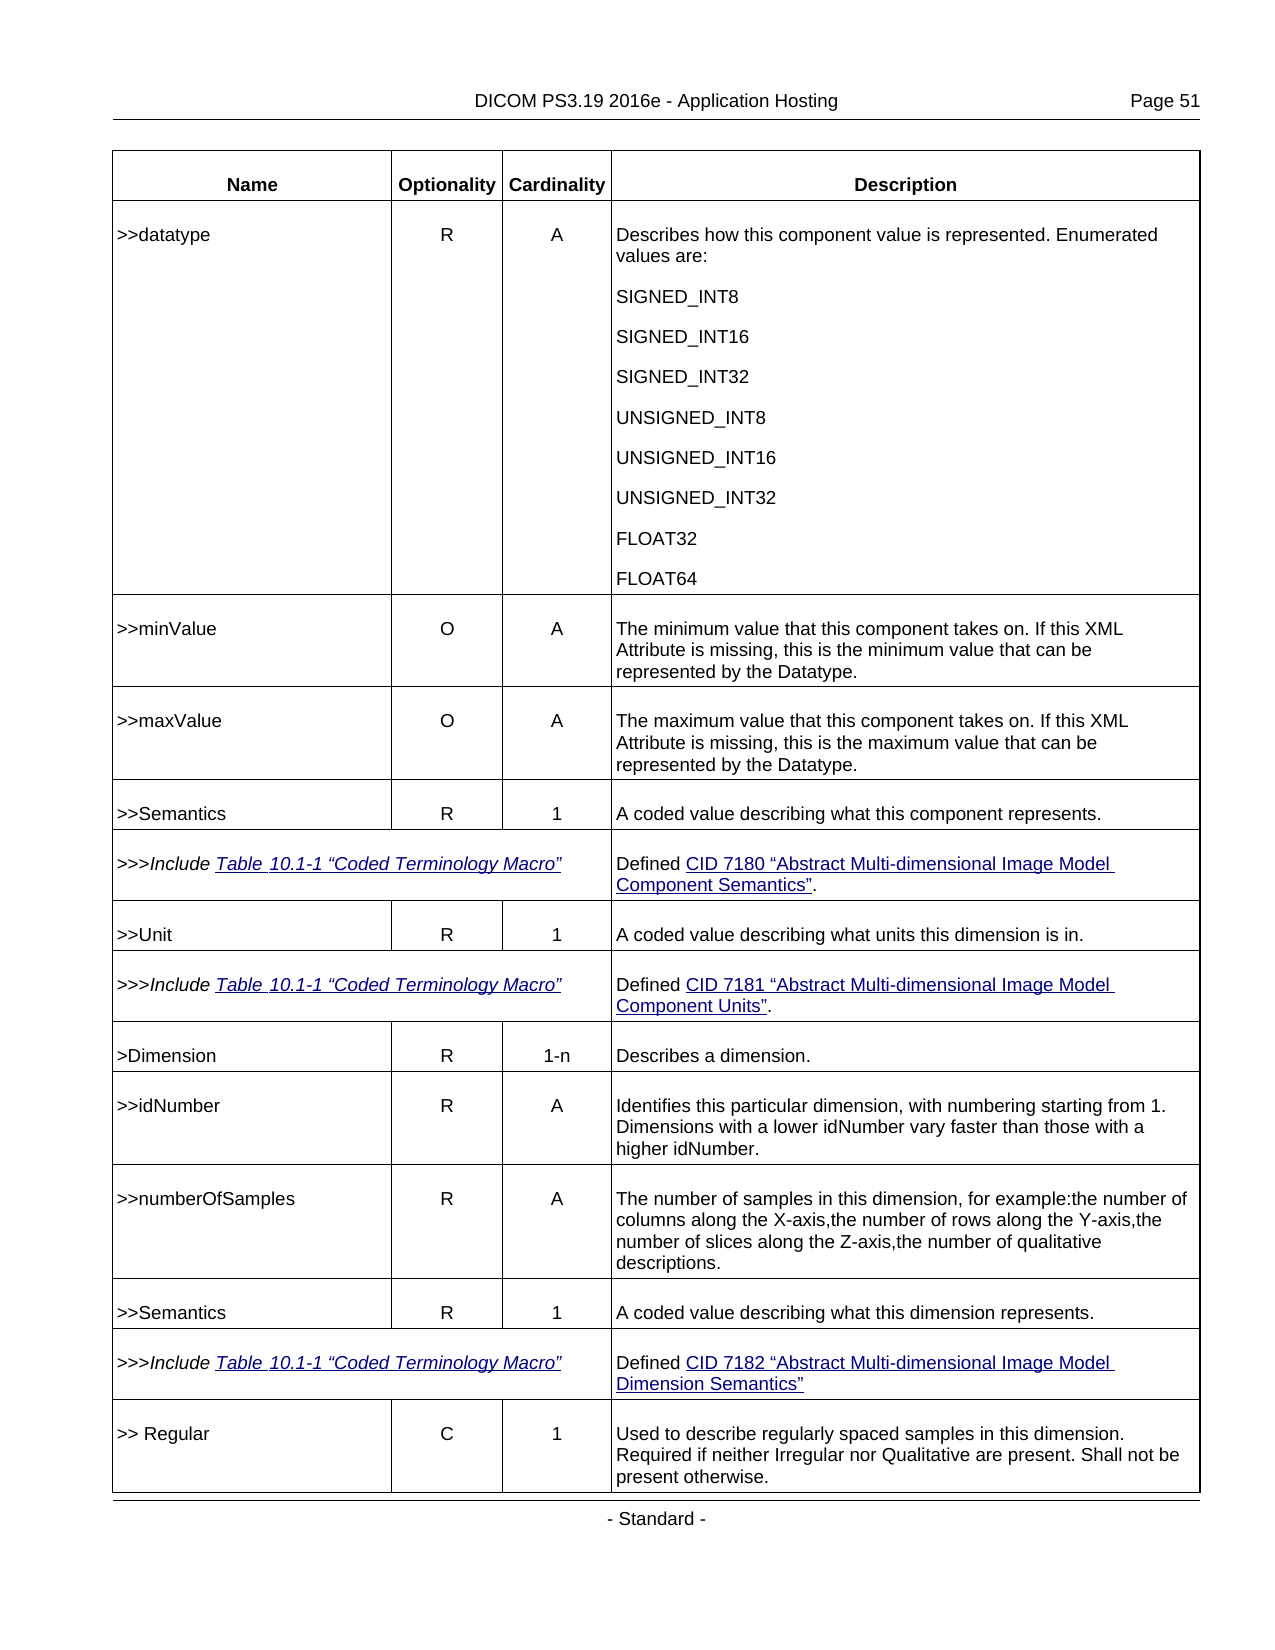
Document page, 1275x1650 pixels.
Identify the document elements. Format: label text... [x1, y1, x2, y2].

table_cell >>maxValue [113, 687, 391, 779]
table_cell >> Regular [113, 1400, 391, 1492]
table_cell R [392, 201, 502, 593]
table_cell R [392, 780, 502, 829]
table_cell >>>Include Table 10.1-1 “Coded Terminology Macro” [113, 951, 611, 1021]
table_cell Defined CID 7182 “Abstract Multi-dimensional Image Model Dimension Semantics” [612, 1329, 1199, 1399]
table_cell Describes how this component value is represented. Enumerated values are: SIGNED_INT8 SIGNED_INT16 SIGNED_INT32 UNSIGNED_INT8 UNSIGNED_INT16 UNSIGNED_INT32 FLOAT32 FLOAT64 [612, 201, 1199, 593]
table_cell Used to describe regularly spaced samples in this dimension. Required if neither Irregular nor Qualitative are present. Shall not be present otherwise. [612, 1400, 1199, 1492]
table_cell The minimum value that this component takes on. If this XML Attribute is missing, this is the minimum value that can be represented by the Datatype. [612, 595, 1199, 686]
table_cell Identifies this particular dimension, with numbering starting from 1. Dimensions with a lower idNumber vary faster than those with a higher idNumber. [612, 1072, 1199, 1163]
table_cell Defined CID 7180 “Abstract Multi-dimensional Image Model Component Semantics”. [612, 830, 1199, 900]
table_header Cardinality [503, 151, 611, 200]
table_cell >>>Include Table 10.1-1 “Coded Terminology Macro” [113, 1329, 611, 1399]
table_cell A [503, 1072, 611, 1163]
table_cell O [392, 687, 502, 779]
table_cell The number of samples in this dimension, for example:the number of columns along the X-axis,the number of rows along the Y-axis,the number of slices along the Z-axis,the number of qualitative descriptions. [612, 1165, 1199, 1278]
table_cell R [392, 1022, 502, 1071]
table_cell R [392, 901, 502, 950]
table_cell >>datatype [113, 201, 391, 593]
table_cell A [503, 201, 611, 593]
table_cell 1 [503, 901, 611, 950]
table_cell >>>Include Table 10.1-1 “Coded Terminology Macro” [113, 830, 611, 900]
table_cell The maximum value that this component takes on. If this XML Attribute is missing, this is the maximum value that can be represented by the Datatype. [612, 687, 1199, 779]
table_cell A coded value describing what this component represents. [612, 780, 1199, 829]
table_cell >>idNumber [113, 1072, 391, 1163]
table_cell 1 [503, 780, 611, 829]
table_cell >>Semantics [113, 780, 391, 829]
table_cell A [503, 1165, 611, 1278]
table_cell Defined CID 7181 “Abstract Multi-dimensional Image Model Component Units”. [612, 951, 1199, 1021]
table_cell 1 [503, 1279, 611, 1327]
table_cell >>Semantics [113, 1279, 391, 1327]
table_cell >>Unit [113, 901, 391, 950]
table_cell 1-n [503, 1022, 611, 1071]
table_cell Describes a dimension. [612, 1022, 1199, 1071]
table_cell R [392, 1072, 502, 1163]
table_cell R [392, 1279, 502, 1327]
table_cell A [503, 687, 611, 779]
table_header Optionality [392, 151, 502, 200]
table_cell O [392, 595, 502, 686]
table_cell A coded value describing what this dimension represents. [612, 1279, 1199, 1327]
table_cell >>minValue [113, 595, 391, 686]
table_cell 1 [503, 1400, 611, 1492]
table_header Description [612, 151, 1199, 200]
table_cell R [392, 1165, 502, 1278]
table_cell A coded value describing what units this dimension is in. [612, 901, 1199, 950]
table_header Name [113, 151, 391, 200]
table_cell C [392, 1400, 502, 1492]
table_cell >>numberOfSamples [113, 1165, 391, 1278]
table_cell A [503, 595, 611, 686]
table_cell >Dimension [113, 1022, 391, 1071]
